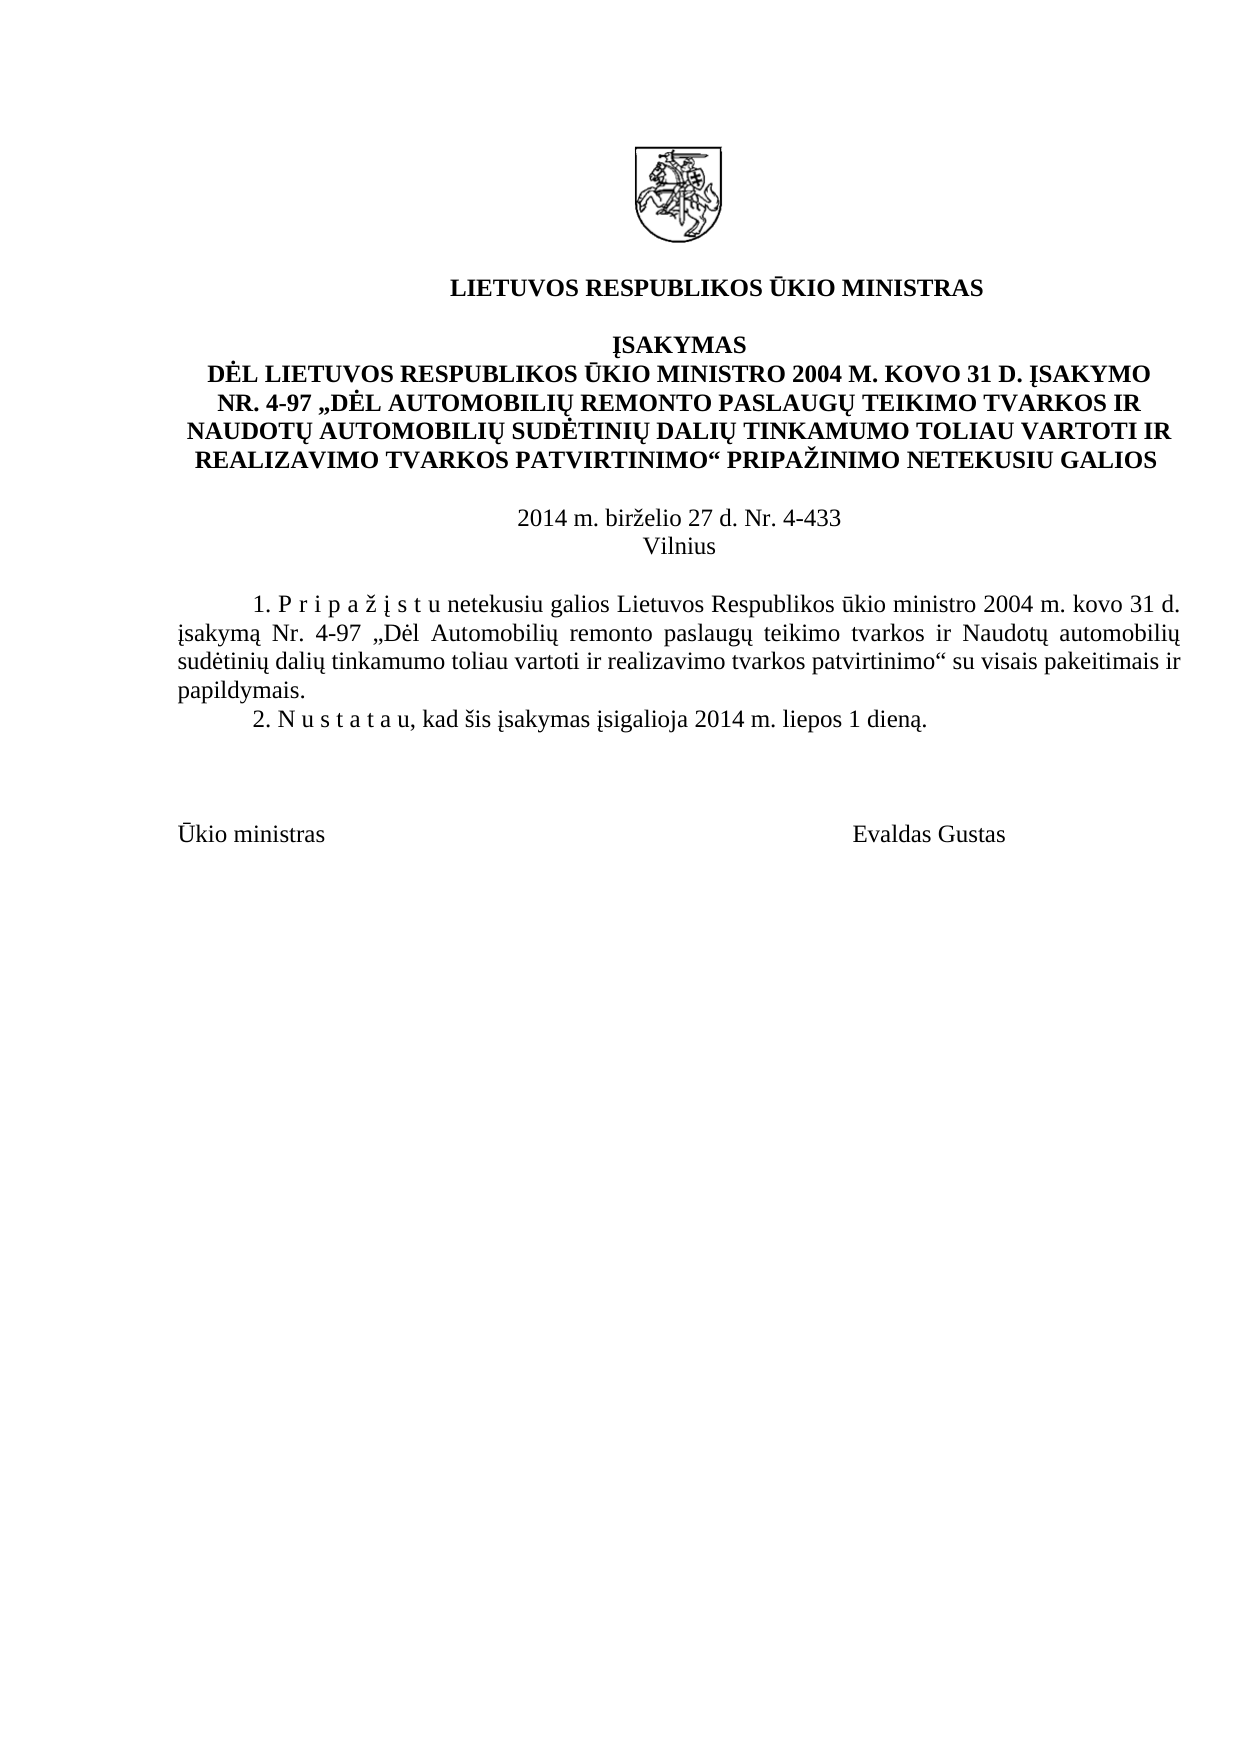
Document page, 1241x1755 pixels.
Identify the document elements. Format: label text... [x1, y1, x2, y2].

text 1. P r i p a ž į s t u netekusiu galios Lietuvos Respublikos ūkio ministro 2004 m. kovo 31 d. įsakymą Nr. 4-97 „Dėl Automobilių remonto paslaugų teikimo tvarkos ir Naudotų automobilių sudėtinių dalių tinkamumo toliau vartoti ir realizavimo tvarkos patvirtinimo“ su visais pakeitimais ir papildymais. [177, 589, 1181, 704]
text DĖL LIETUVOS RESPUBLIKOS ŪKIO MINISTRO 2004 M. KOVO 31 D. ĮSAKYMO NR. 4-97 „DĖL AUTOMOBILIŲ REMONTO PASLAUGŲ TEIKIMO TVARKOS IR NAUDOTŲ AUTOMOBILIŲ SUDĖTINIŲ DALIŲ TINKAMUMO TOLIAU VARTOTI IR REALIZAVIMO TVARKOS PATVIRTINIMO“ PRIPAŽINIMO NETEKUSIU GALIOS [177, 359, 1181, 474]
text įsakymas [177, 330, 1181, 359]
text Ūkio ministras Evaldas Gustas [177, 819, 1181, 848]
text 2. N u s t a t a u, kad šis įsakymas įsigalioja 2014 m. liepos 1 dieną. [177, 704, 1181, 733]
text LIETUVOS RESPUBLIKOS ŪKIO MINISTRAS [177, 273, 1181, 301]
text Vilnius [177, 531, 1181, 560]
text 2014 m. birželio 27 d. Nr. 4-433 [177, 503, 1181, 531]
